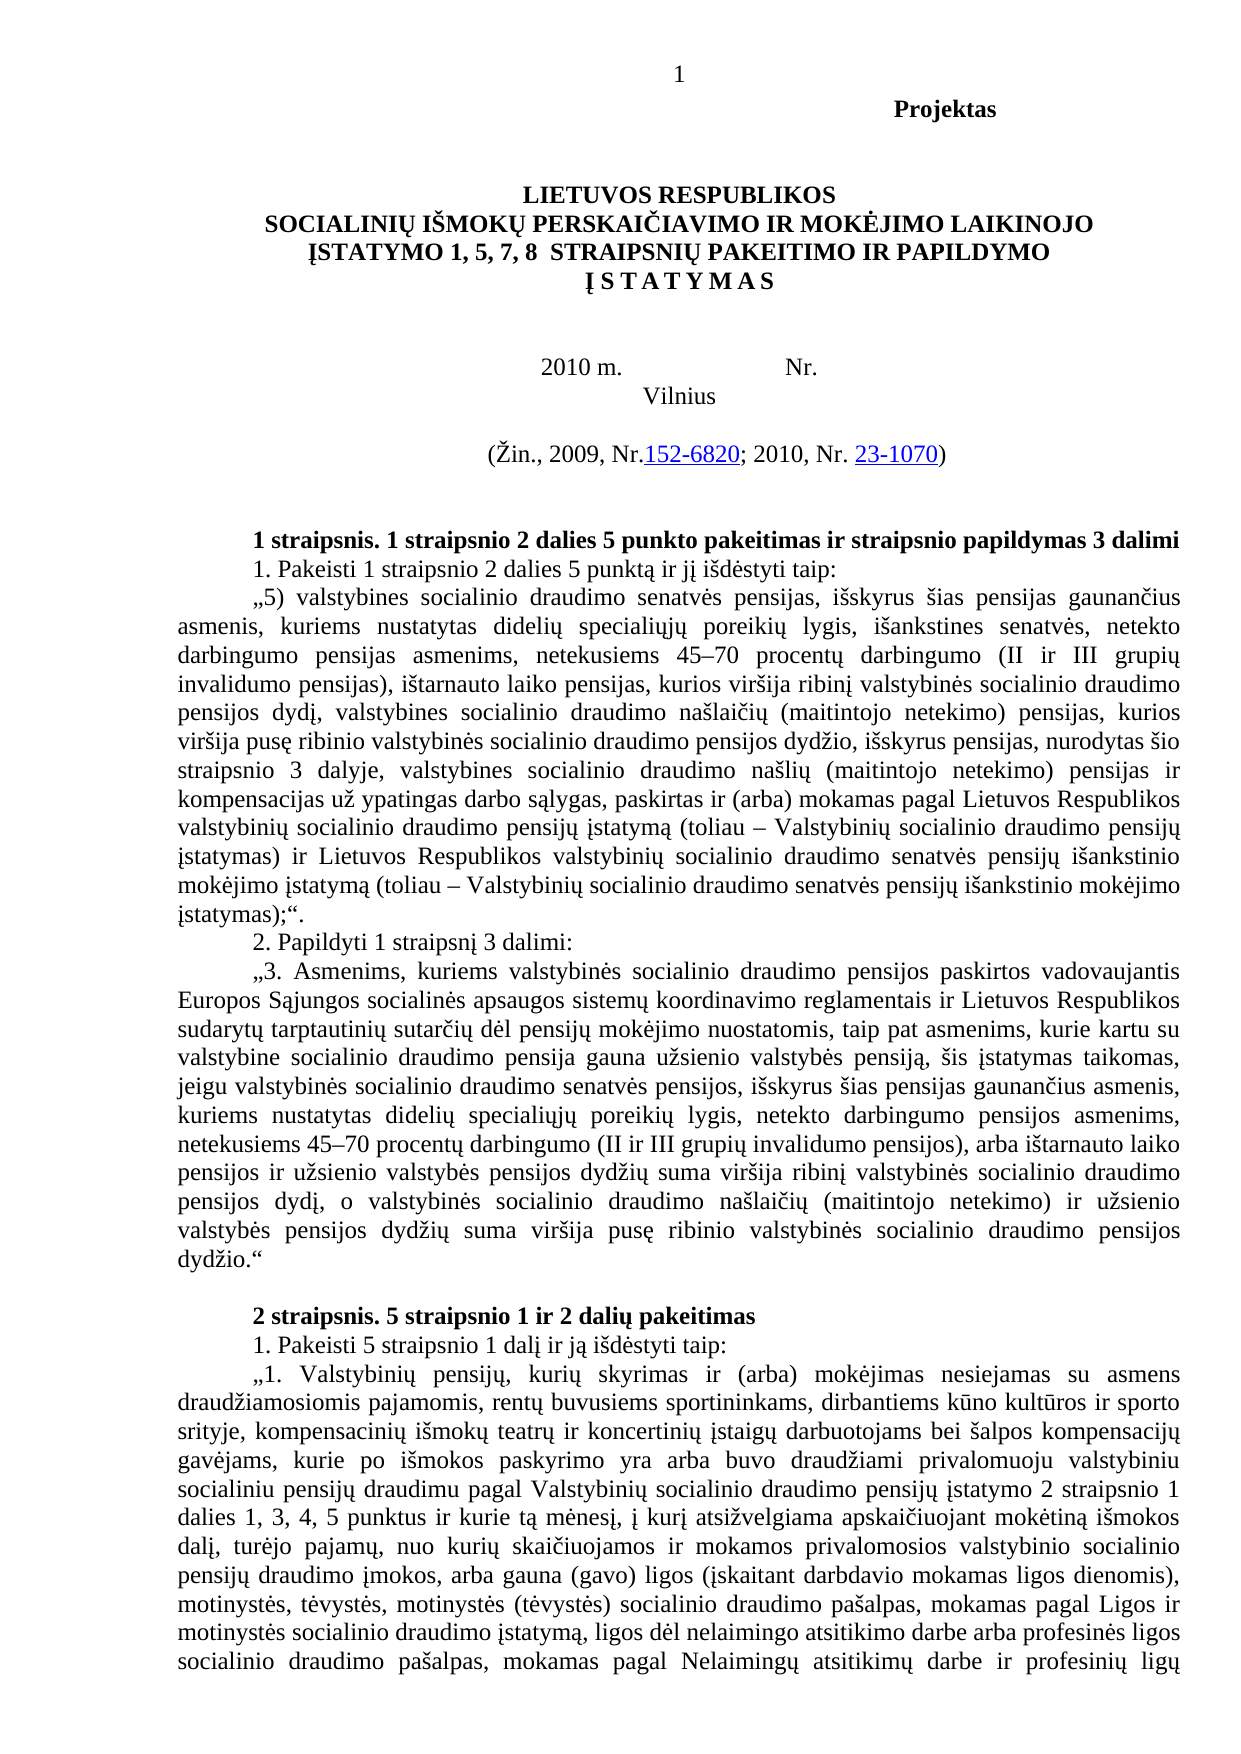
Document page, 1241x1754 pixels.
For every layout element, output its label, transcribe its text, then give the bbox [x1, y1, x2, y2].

text „1. Valstybinių pensijų, kurių skyrimas ir (arba) mokėjimas nesiejamas su asmens draudžiamosiomis pajamomis, rentų buvusiems sportininkams, dirbantiems kūno kultūros ir sporto srityje, kompensacinių išmokų teatrų ir koncertinių įstaigų darbuotojams bei šalpos kompensacijų gavėjams, kurie po išmokos paskyrimo yra arba buvo draudžiami privalomuoju valstybiniu socialiniu pensijų draudimu pagal Valstybinių socialinio draudimo pensijų įstatymo 2 straipsnio 1 dalies 1, 3, 4, 5 punktus ir kurie tą mėnesį, į kurį atsižvelgiama apskaičiuojant mokėtiną išmokos dalį, turėjo pajamų, nuo kurių skaičiuojamos ir mokamos privalomosios valstybinio socialinio pensijų draudimo įmokos, arba gauna (gavo) ligos (įskaitant darbdavio mokamas ligos dienomis), motinystės, tėvystės, motinystės (tėvystės) socialinio draudimo pašalpas, mokamas pagal Ligos ir motinystės socialinio draudimo įstatymą, ligos dėl nelaimingo atsitikimo darbe arba profesinės ligos socialinio draudimo pašalpas, mokamas pagal Nelaimingų atsitikimų darbe ir profesinių ligų [177, 1359, 1181, 1675]
text 1. Pakeisti 1 straipsnio 2 dalies 5 punktą ir jį išdėstyti taip: [177, 554, 1181, 582]
text SOCIALINIŲ IŠMOKŲ PERSKAIČIAVIMO IR MOKĖJIMO LAIKINOJO [177, 209, 1181, 237]
table_header [177, 94, 882, 122]
text Į S T A T Y M A S [177, 266, 1181, 295]
text 2 straipsnis. 5 straipsnio 1 ir 2 dalių pakeitimas [177, 1301, 1181, 1330]
text LIETUVOS RESPUBLIKOS [177, 180, 1181, 209]
text Vilnius [177, 381, 1181, 410]
text 2. Papildyti 1 straipsnį 3 dalimi: [177, 927, 1181, 956]
text 2010 m. Nr. [177, 352, 1181, 381]
text „5) valstybines socialinio draudimo senatvės pensijas, išskyrus šias pensijas gaunančius asmenis, kuriems nustatytas didelių specialiųjų poreikių lygis, išankstines senatvės, netekto darbingumo pensijas asmenims, netekusiems 45–70 procentų darbingumo (II ir III grupių invalidumo pensijas), ištarnauto laiko pensijas, kurios viršija ribinį valstybinės socialinio draudimo pensijos dydį, valstybines socialinio draudimo našlaičių (maitintojo netekimo) pensijas, kurios viršija pusę ribinio valstybinės socialinio draudimo pensijos dydžio, išskyrus pensijas, nurodytas šio straipsnio 3 dalyje, valstybines socialinio draudimo našlių (maitintojo netekimo) pensijas ir kompensacijas už ypatingas darbo sąlygas, paskirtas ir (arba) mokamas pagal Lietuvos Respublikos valstybinių socialinio draudimo pensijų įstatymą (toliau – Valstybinių socialinio draudimo pensijų įstatymas) ir Lietuvos Respublikos valstybinių socialinio draudimo senatvės pensijų išankstinio mokėjimo įstatymą (toliau – Valstybinių socialinio draudimo senatvės pensijų išankstinio mokėjimo įstatymas);“. [177, 582, 1181, 927]
table_header Projektas [883, 94, 1204, 122]
text (Žin., 2009, Nr.152-6820; 2010, Nr. 23-1070) [177, 439, 1181, 467]
text „3. Asmenims, kuriems valstybinės socialinio draudimo pensijos paskirtos vadovaujantis Europos Sąjungos socialinės apsaugos sistemų koordinavimo reglamentais ir Lietuvos Respublikos sudarytų tarptautinių sutarčių dėl pensijų mokėjimo nuostatomis, taip pat asmenims, kurie kartu su valstybine socialinio draudimo pensija gauna užsienio valstybės pensiją, šis įstatymas taikomas, jeigu valstybinės socialinio draudimo senatvės pensijos, išskyrus šias pensijas gaunančius asmenis, kuriems nustatytas didelių specialiųjų poreikių lygis, netekto darbingumo pensijos asmenims, netekusiems 45–70 procentų darbingumo (II ir III grupių invalidumo pensijos), arba ištarnauto laiko pensijos ir užsienio valstybės pensijos dydžių suma viršija ribinį valstybinės socialinio draudimo pensijos dydį, o valstybinės socialinio draudimo našlaičių (maitintojo netekimo) ir užsienio valstybės pensijos dydžių suma viršija pusę ribinio valstybinės socialinio draudimo pensijos dydžio.“ [177, 956, 1181, 1272]
text 1 straipsnis. 1 straipsnio 2 dalies 5 punkto pakeitimas ir straipsnio papildymas 3 dalimi [177, 525, 1181, 554]
text 1. Pakeisti 5 straipsnio 1 dalį ir ją išdėstyti taip: [177, 1330, 1181, 1359]
text ĮSTATYMO 1, 5, 7, 8 STRAIPSNIŲ PAKEITIMO IR PAPILDYMO [177, 237, 1181, 266]
